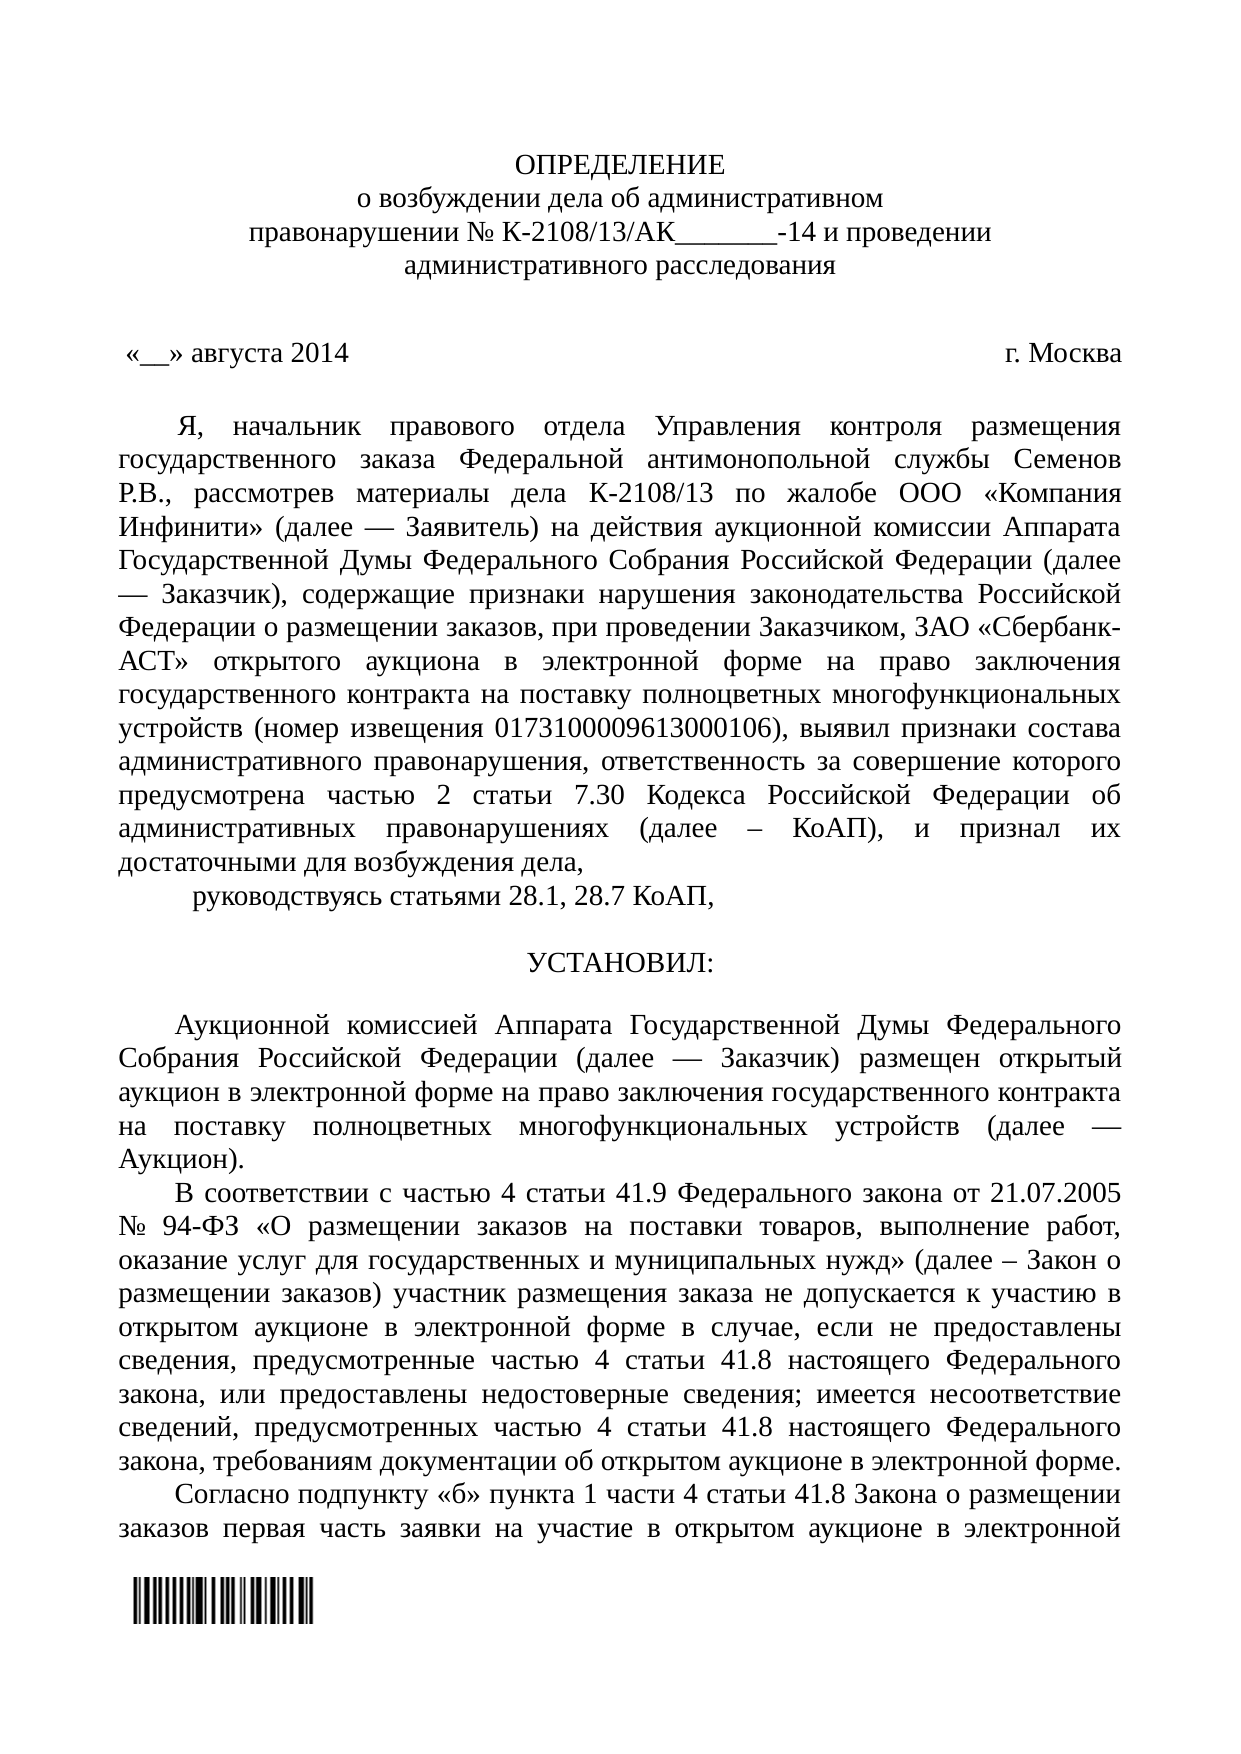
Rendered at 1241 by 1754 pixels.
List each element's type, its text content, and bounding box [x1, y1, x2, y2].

text Я, начальник правового отдела Управления контроля размещения государственного заказа Федеральной антимонопольной службы Семенов Р.В., рассмотрев материалы дела К-2108/13 по жалобе ООО «Компания Инфинити» (далее — Заявитель) на действия аукционной комиссии Аппарата Государственной Думы Федерального Собрания Российской Федерации (далее — Заказчик), содержащие признаки нарушения законодательства Российской Федерации о размещении заказов, при проведении Заказчиком, ЗАО «Сбербанк-АСТ» открытого аукциона в электронной форме на право заключения государственного контракта на поставку полноцветных многофункциональных устройств (номер извещения 0173100009613000106), выявил признаки состава административного правонарушения, ответственность за совершение которого предусмотрена частью 2 статьи 7.30 Кодекса Российской Федерации об административных правонарушениях (далее – КоАП), и признал их достаточными для возбуждения дела, [118, 408, 1122, 878]
text руководствуясь статьями 28.1, 28.7 КоАП, [118, 878, 1122, 911]
text УСТАНОВИЛ: [118, 945, 1122, 978]
text административного расследования [118, 247, 1122, 281]
text о возбуждении дела об административном [118, 180, 1122, 214]
picture [118, 1577, 331, 1624]
text Аукционной комиссией Аппарата Государственной Думы Федерального Собрания Российской Федерации (далее — Заказчик) размещен открытый аукцион в электронной форме на право заключения государственного контракта на поставку полноцветных многофункциональных устройств (далее — Аукцион). [118, 1007, 1122, 1175]
text Согласно подпункту «б» пункта 1 части 4 статьи 41.8 Закона о размещении заказов первая часть заявки на участие в открытом аукционе в электронной [118, 1477, 1122, 1544]
text ОПРЕДЕЛЕНИЕ [118, 147, 1122, 180]
text В соответствии с частью 4 статьи 41.9 Федерального закона от 21.07.2005 № 94-ФЗ «О размещении заказов на поставки товаров, выполнение работ, оказание услуг для государственных и муниципальных нужд» (далее – Закон о размещении заказов) участник размещения заказа не допускается к участию в открытом аукционе в электронной форме в случае, если не предоставлены сведения, предусмотренные частью 4 статьи 41.8 настоящего Федерального закона, или предоставлены недостоверные сведения; имеется несоответствие сведений, предусмотренных частью 4 статьи 41.8 настоящего Федерального закона, требованиям документации об открытом аукционе в электронной форме. [118, 1175, 1122, 1477]
text «__» августа 2014 г. Москва [118, 335, 1122, 369]
text правонарушении № К-2108/13/АК_______-14 и проведении [118, 214, 1122, 247]
